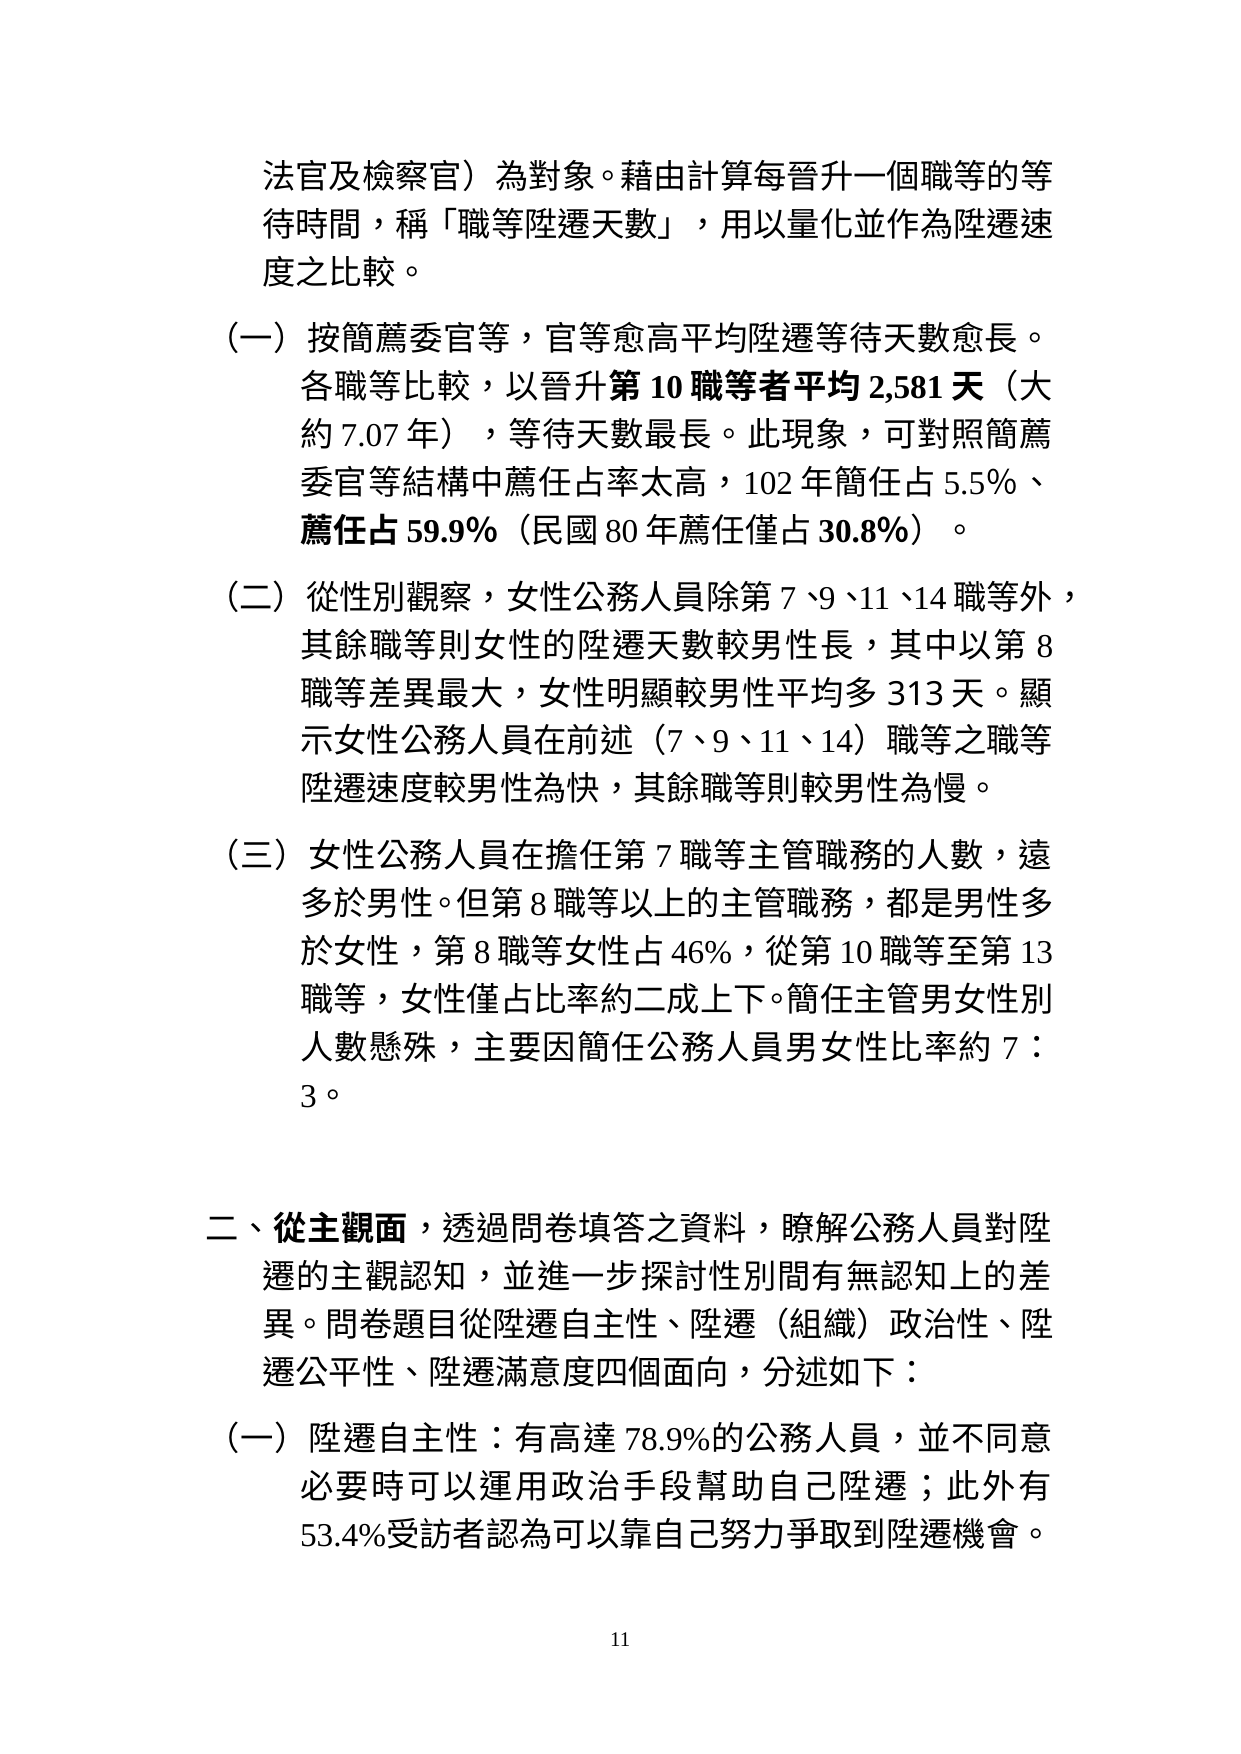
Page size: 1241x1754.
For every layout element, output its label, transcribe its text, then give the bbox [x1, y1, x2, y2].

text （一）按簡薦委官等，官等愈高平均陞遷等待天數愈長。各職等比較，以晉升第10職等者平均2,581天（大約7.07年），等待天數最長。此現象，可對照簡薦委官等結構中薦任占率太高，102年簡任占5.5％、薦任占59.9％（民國80年薦任僅占30.8％）。 [206, 312, 1053, 552]
text （二）從性別觀察，女性公務人員除第7、9、11、14職等外，其餘職等則女性的陞遷天數較男性長，其中以第8職等差異最大，女性明顯較男性平均多313天。顯示女性公務人員在前述（7、9、11、14）職等之職等陞遷速度較男性為快，其餘職等則較男性為慢。 [206, 571, 1053, 810]
text （三）女性公務人員在擔任第7職等主管職務的人數，遠多於男性。但第8職等以上的主管職務，都是男性多於女性，第8職等女性占46%，從第10職等至第13職等，女性僅占比率約二成上下。簡任主管男女性別人數懸殊，主要因簡任公務人員男女性比率約7：3。 [206, 829, 1053, 1117]
text 二、從主觀面，透過問卷填答之資料，瞭解公務人員對陞遷的主觀認知，並進一步探討性別間有無認知上的差異。問卷題目從陞遷自主性、陞遷（組織）政治性、陞遷公平性、陞遷滿意度四個面向，分述如下： [205, 1202, 1053, 1394]
text 一、從客觀面，以全國公務人力資料庫2012年底在職公務人員約15萬餘人（不包含軍、警、教育、事業單位人員、法官及檢察官）為對象。藉由計算每晉升一個職等的等待時間，稱「職等陞遷天數」，用以量化並作為陞遷速度之比較。 [205, 150, 1053, 294]
text （一）陞遷自主性：有高達78.9%的公務人員，並不同意必要時可以運用政治手段幫助自己陞遷；此外有53.4%受訪者認為可以靠自己努力爭取到陞遷機會。 [206, 1412, 1053, 1556]
